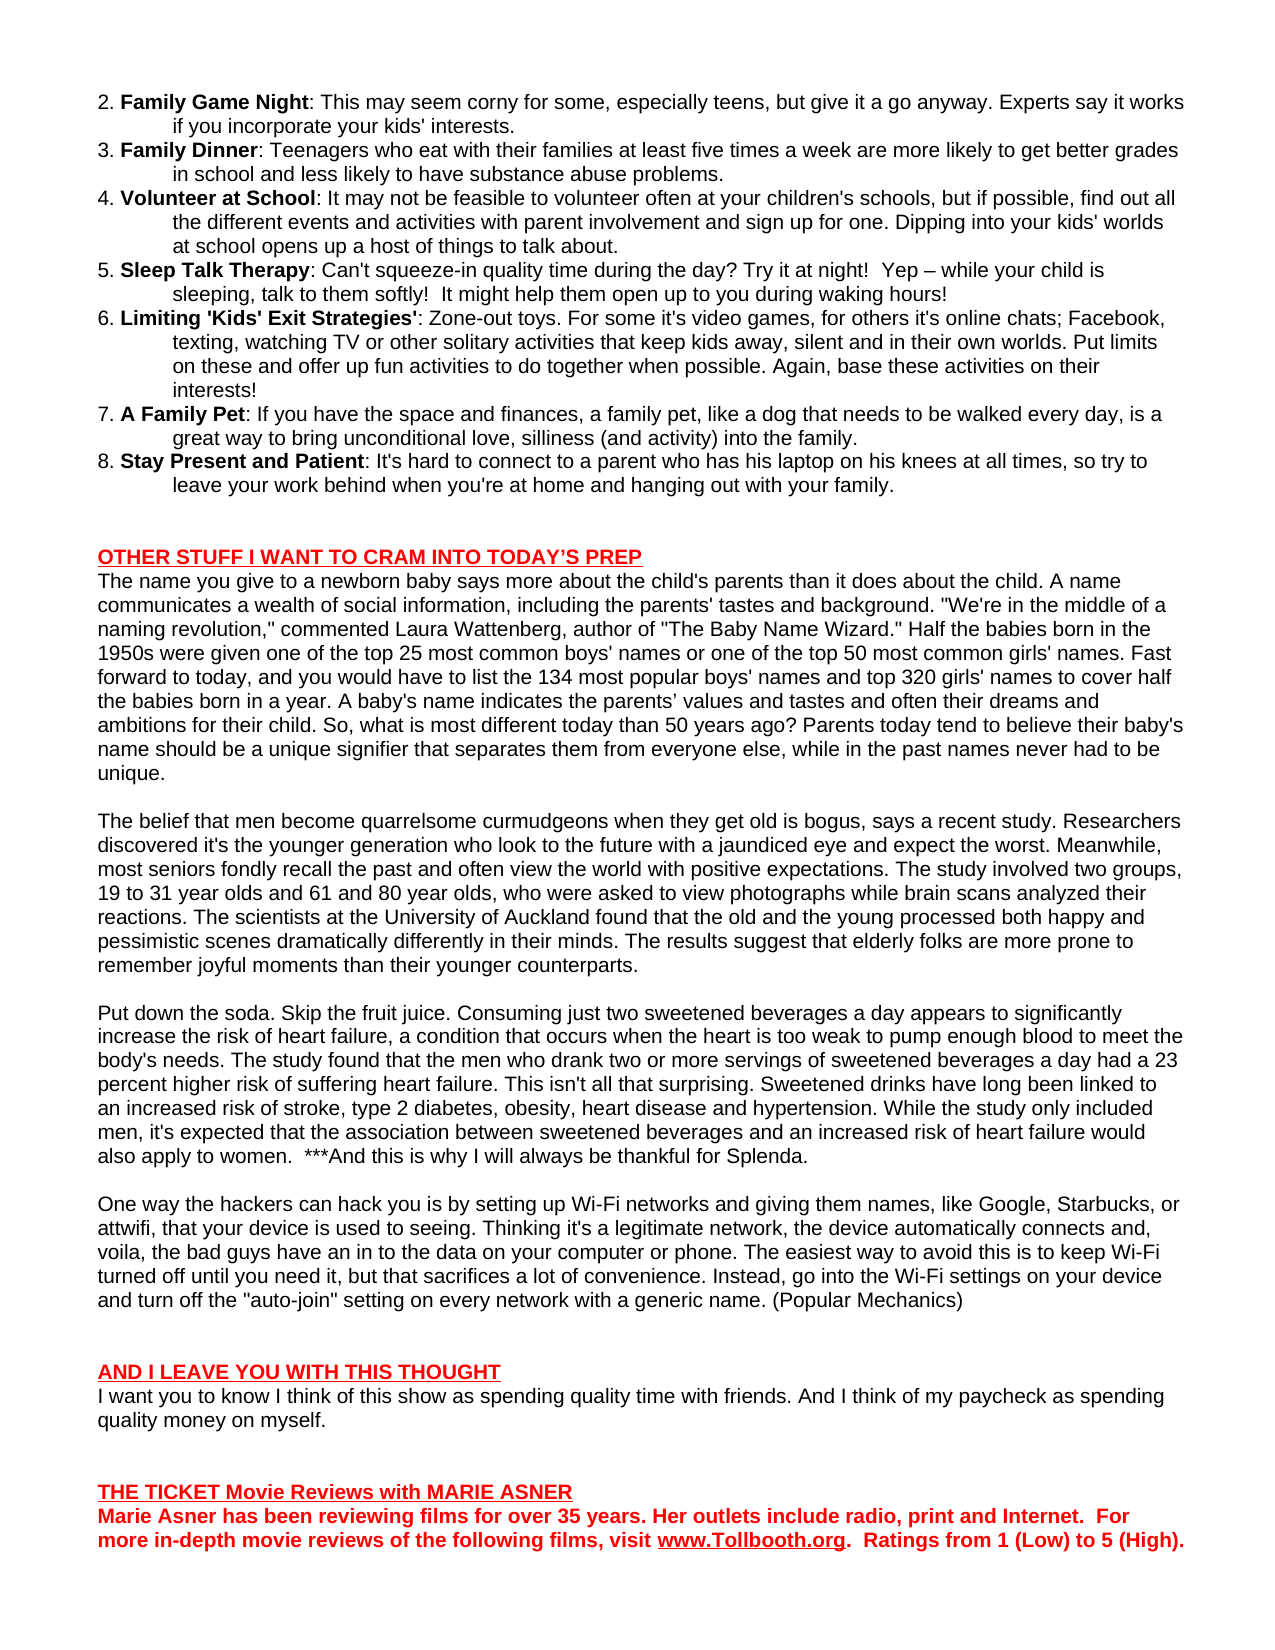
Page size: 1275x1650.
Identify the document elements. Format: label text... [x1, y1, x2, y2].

text Put down the soda. Skip the fruit juice. Consuming just two sweetened beverages a day appears to significantly increase the risk of heart failure, a condition that occurs when the heart is too weak to pump enough blood to meet the body's needs. The study found that the men who drank two or more servings of sweetened beverages a day had a 23 percent higher risk of suffering heart failure. This isn't all that surprising. Sweetened drinks have long been linked to an increased risk of stroke, type 2 diabetes, obesity, heart disease and hypertension. While the study only included men, it's expected that the association between sweetened beverages and an increased risk of heart failure would also apply to women. ***And this is why I will always be thankful for Splenda. [97, 1000, 1185, 1168]
subtitle AND I LEAVE YOU WITH THIS THOUGHT [97, 1360, 1185, 1384]
text One way the hackers can hack you is by setting up Wi-Fi networks and giving them names, like Google, Starbucks, or attwifi, that your device is used to seeing. Thinking it's a legitimate network, the device automatically connects and, voila, the bad guys have an in to the data on your computer or phone. The easiest way to avoid this is to keep Wi-Fi turned off until you need it, but that sacrifices a lot of convenience. Instead, go into the Wi-Fi settings on your device and turn off the "auto-join" setting on every network with a generic name. (Popular Mechanics) [97, 1192, 1185, 1312]
list Volunteer at School: It may not be feasible to volunteer often at your children's schools, but if possible, find out all the different events and activities with parent involvement and sign up for one. Dipping into your kids' worlds at school opens up a host of things to talk about. [97, 186, 1185, 258]
list Limiting 'Kids' Exit Strategies': Zone-out toys. For some it's video games, for others it's online chats; Facebook, texting, watching TV or other solitary activities that keep kids away, silent and in their own worlds. Put limits on these and offer up fun activities to do together when possible. Again, base these activities on their interests! [97, 306, 1185, 401]
list Sleep Talk Therapy: Can't squeeze-in quality time during the day? Try it at night! Yep – while your child is sleeping, talk to them softly! It might help them open up to you during waking hours! [97, 258, 1185, 306]
list Family Dinner: Teenagers who eat with their families at least five times a week are more likely to get better grades in school and less likely to have substance abuse problems. [97, 138, 1185, 186]
text Marie Asner has been reviewing films for over 35 years. Her outlets include radio, print and Internet. For more in-depth movie reviews of the following films, visit www.Tollbooth.org. Ratings from 1 (Low) to 5 (High). [97, 1503, 1185, 1551]
text I want you to know I think of this show as spending quality time with friends. And I think of my paycheck as spending quality money on myself. [97, 1384, 1185, 1432]
text OTHER STUFF I WANT TO CRAM INTO TODAY’S PREP [97, 545, 1185, 569]
text THE TICKET Movie Reviews with MARIE ASNER [97, 1479, 1185, 1503]
list Family Game Night: This may seem corny for some, especially teens, but give it a go anyway. Experts say it works if you incorporate your kids' interests. [97, 90, 1185, 138]
text The belief that men become quarrelsome curmudgeons when they get old is bogus, says a recent study. Researchers discovered it's the younger generation who look to the future with a jaundiced eye and expect the worst. Meanwhile, most seniors fondly recall the past and often view the world with positive expectations. The study involved two groups, 19 to 31 year olds and 61 and 80 year olds, who were asked to view photographs while brain scans analyzed their reactions. The scientists at the University of Auckland found that the old and the young processed both happy and pessimistic scenes dramatically differently in their minds. The results suggest that elderly folks are more prone to remember joyful moments than their younger counterparts. [97, 809, 1185, 976]
list Stay Present and Patient: It's hard to connect to a parent who has his laptop on his knees at all times, so try to leave your work behind when you're at home and hanging out with your family. [97, 449, 1185, 497]
list A Family Pet: If you have the space and finances, a family pet, like a dog that needs to be walked every day, is a great way to bring unconditional love, silliness (and activity) into the family. [97, 401, 1185, 449]
text The name you give to a newborn baby says more about the child's parents than it does about the child. A name communicates a wealth of social information, including the parents' tastes and background. "We're in the middle of a naming revolution," commented Laura Wattenberg, author of "The Baby Name Wizard." Half the babies born in the 1950s were given one of the top 25 most common boys' names or one of the top 50 most common girls' names. Fast forward to today, and you would have to list the 134 most popular boys' names and top 320 girls' names to cover half the babies born in a year. A baby's name indicates the parents’ values and tastes and often their dreams and ambitions for their child. So, what is most different today than 50 years ago? Parents today tend to believe their baby's name should be a unique signifier that separates them from everyone else, while in the past names never had to be unique. [97, 569, 1185, 785]
